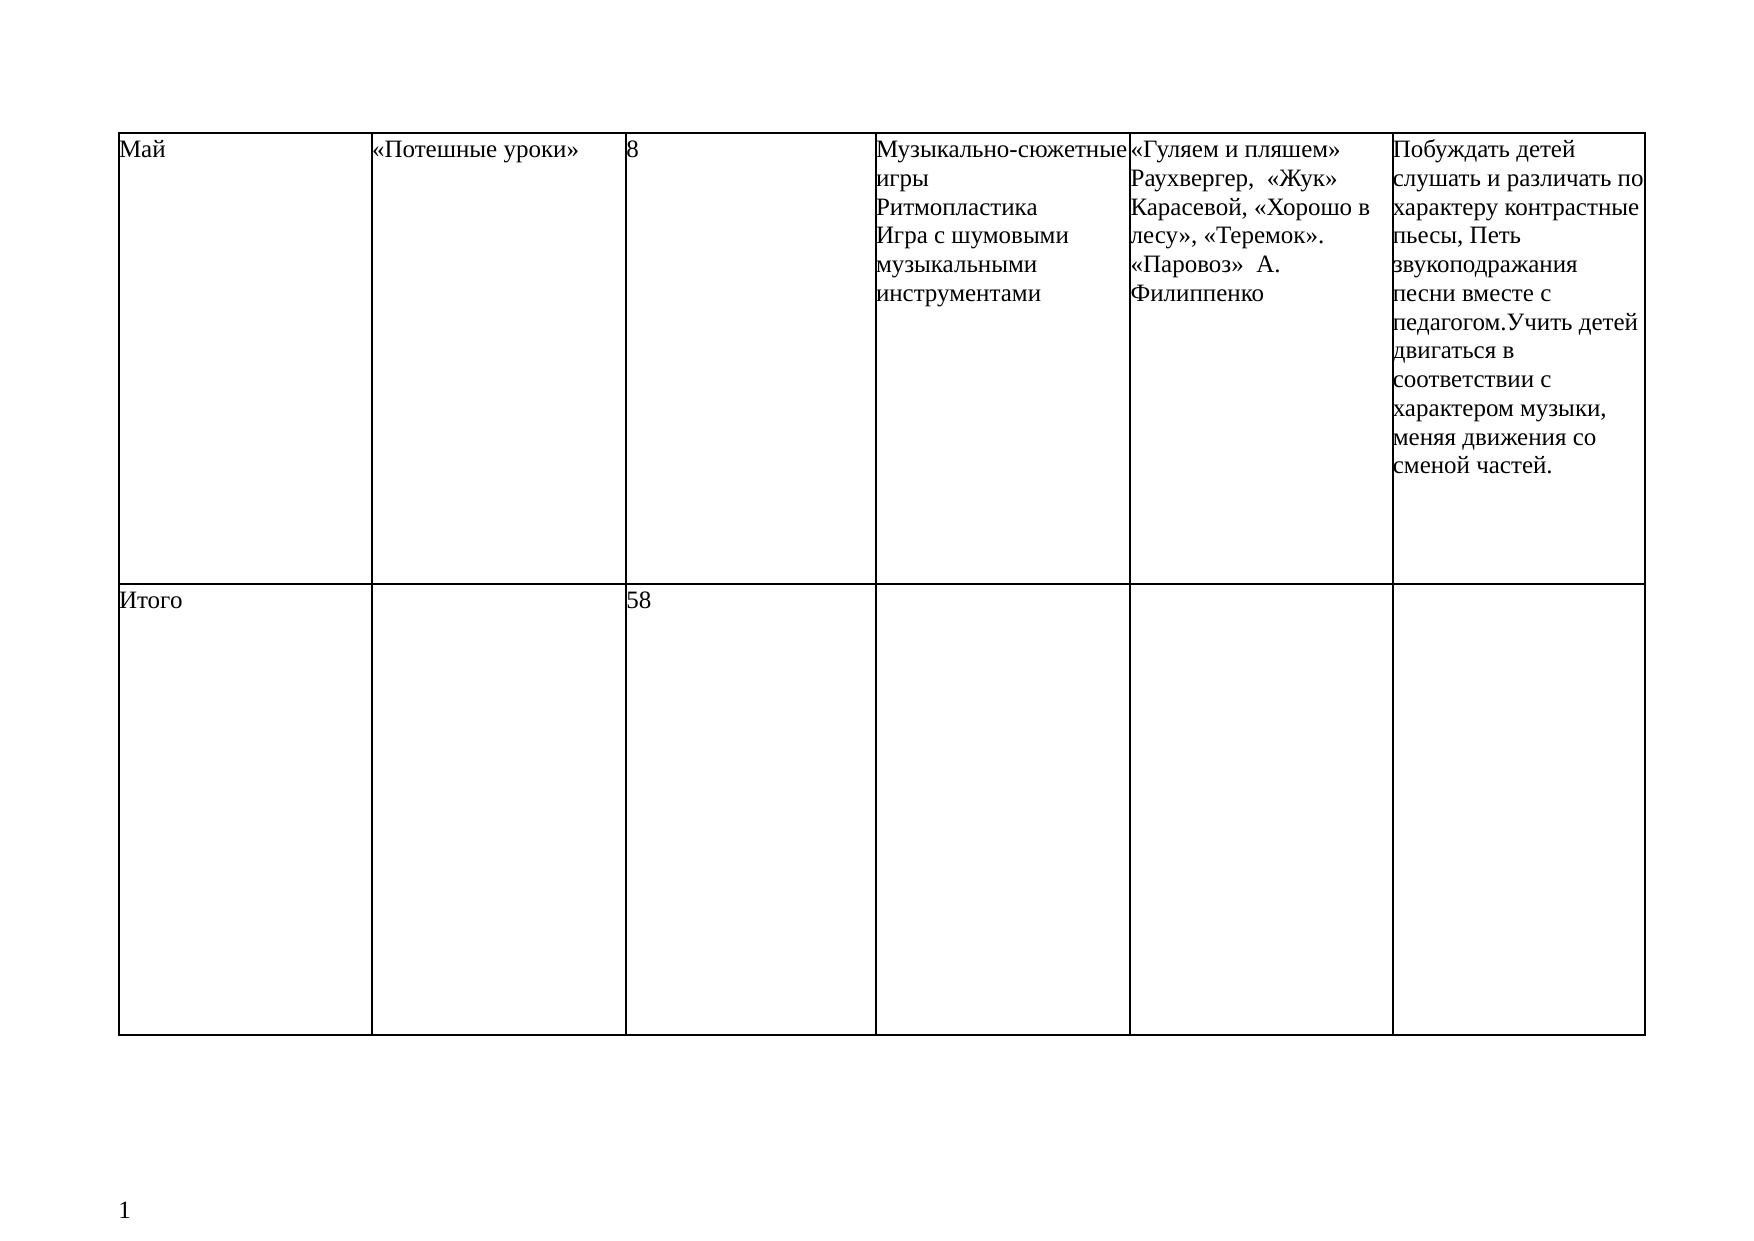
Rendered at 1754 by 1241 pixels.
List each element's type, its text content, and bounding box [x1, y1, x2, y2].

table_cell [1131, 585, 1392, 1033]
table_cell Итого [120, 585, 371, 1033]
table_cell «Потешные уроки» [373, 134, 625, 583]
table_cell [1394, 585, 1644, 1033]
table_cell 58 [627, 585, 875, 1033]
table_cell «Гуляем и пляшем» Раухвергер, «Жук» Карасевой, «Хорошо в лесу», «Теремок». «Паровоз» А. Филиппенко [1131, 307, 1392, 583]
table_cell [877, 585, 1129, 1033]
table_cell Побуждать детей слушать и различать по характеру контрастные пьесы, Петь звукоподражания песни вместе с педагогом.Учить детей двигаться в соответствии с характером музыки, меняя движения со сменой частей. [1394, 479, 1644, 583]
table_cell Май [120, 134, 371, 583]
table_cell 8 [627, 134, 875, 583]
table_cell Музыкально-сюжетные игры Ритмопластика Игра с шумовыми музыкальными инструментами [877, 134, 1129, 583]
table_cell [373, 585, 625, 1033]
